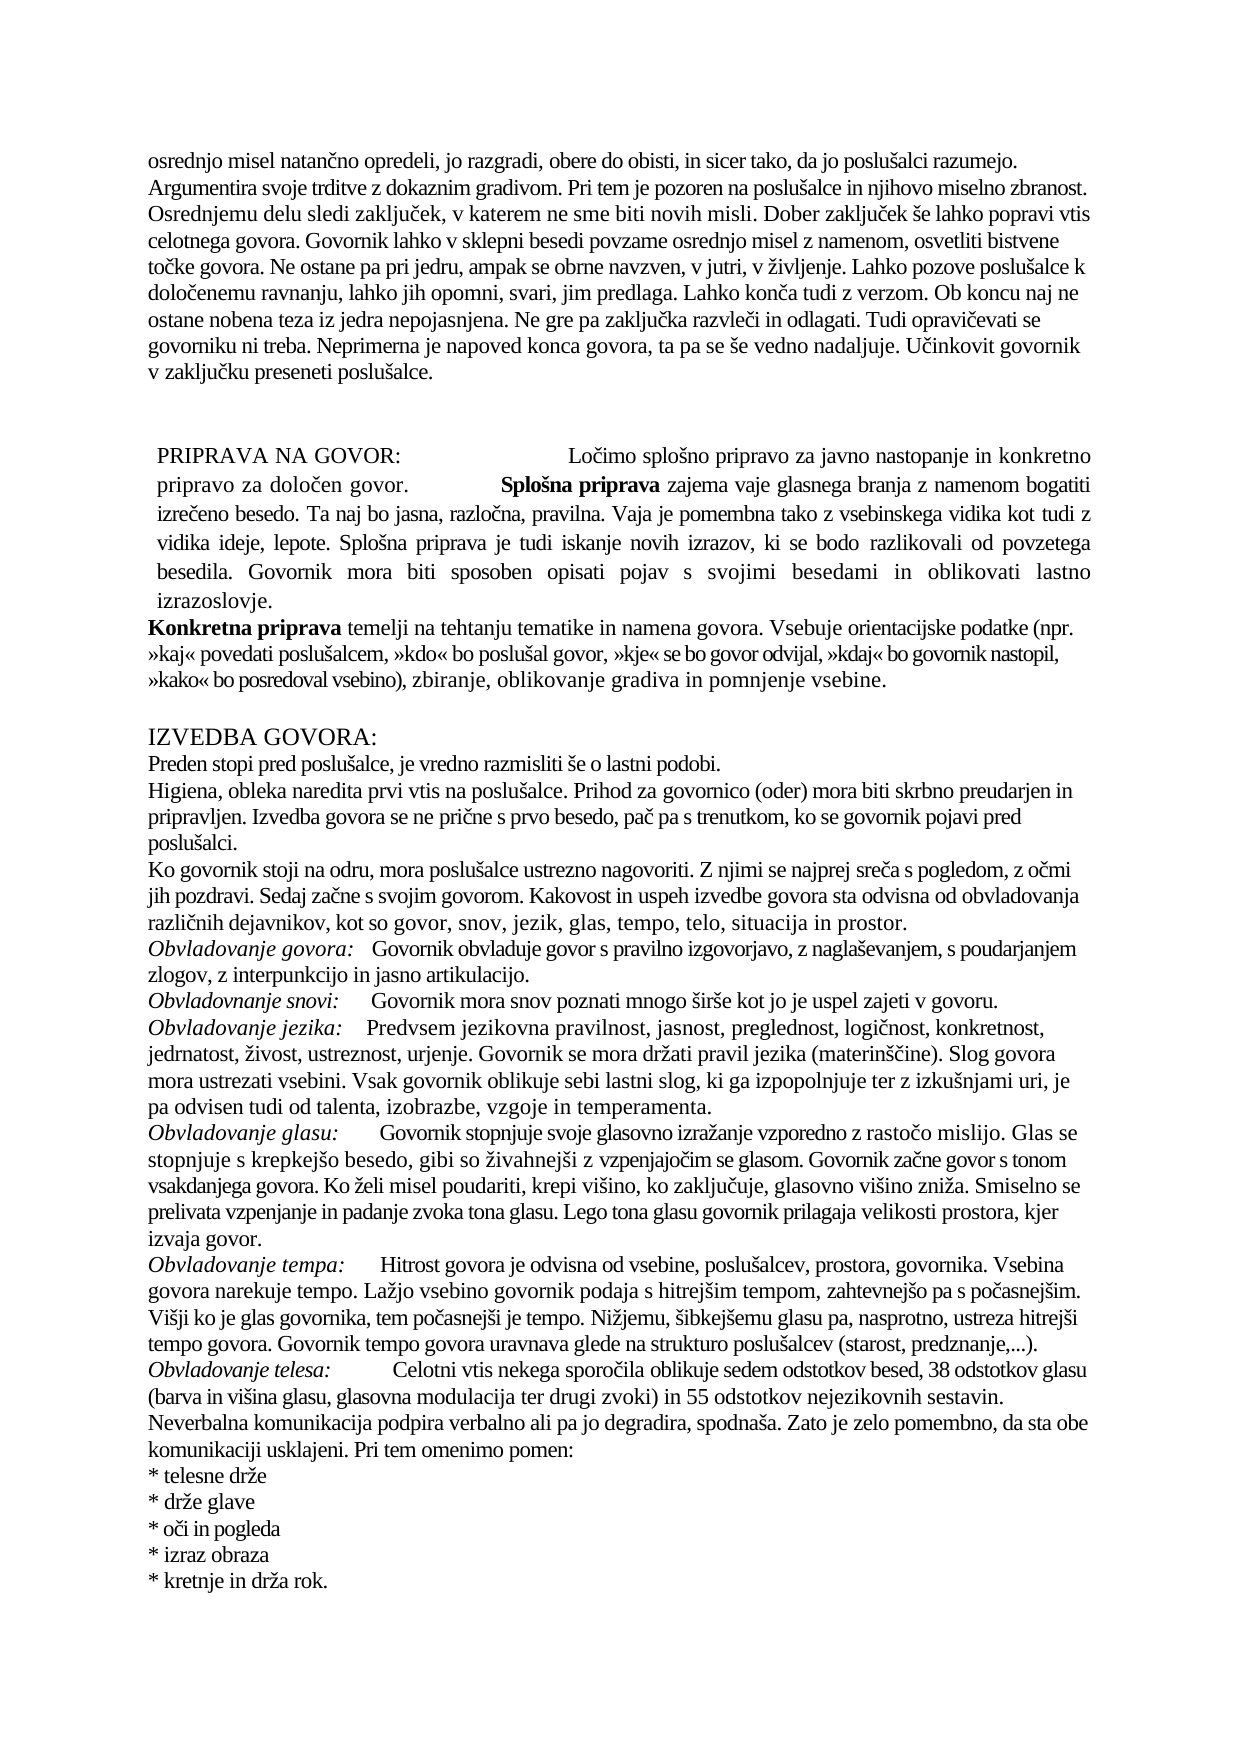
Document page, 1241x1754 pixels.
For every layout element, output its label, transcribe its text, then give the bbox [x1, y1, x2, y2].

text * telesne drže [148, 1462, 1093, 1488]
text * izraz obraza [148, 1541, 1093, 1567]
text Higiena, obleka naredita prvi vtis na poslušalce. Prihod za govornico (oder) mora biti skrbno preudarjen in pripravljen. Izvedba govora se ne prične s prvo besedo, pač pa s trenutkom, ko se govornik pojavi pred poslušalci. [148, 777, 1093, 856]
text Obvladovanje tempa: Hitrost govora je odvisna od vsebine, poslušalcev, prostora, govornika. Vsebina govora narekuje tempo. Lažjo vsebino govornik podaja s hitrejšim tempom, zahtevnejšo pa s počasnejšim. Višji ko je glas govornika, tem počasnejši je tempo. Nižjemu, šibkejšemu glasu pa, nasprotno, ustreza hitrejši tempo govora. Govornik tempo govora uravnava glede na strukturo poslušalcev (starost, predznanje,...). [148, 1251, 1093, 1357]
text Obvladovnanje snovi: Govornik mora snov poznati mnogo širše kot jo je uspel zajeti v govoru. [148, 988, 1093, 1014]
text osrednjo misel natančno opredeli, jo razgradi, obere do obisti, in sicer tako, da jo poslušalci razumejo. Argumentira svoje trditve z dokaznim gradivom. Pri tem je pozoren na poslušalce in njihovo miselno zbranost. [148, 148, 1093, 200]
text Obvladovanje jezika: Predvsem jezikovna pravilnost, jasnost, preglednost, logičnost, konkretnost, jedrnatost, živost, ustreznost, urjenje. Govornik se mora držati pravil jezika (materinščine). Slog govora mora ustrezati vsebini. Vsak govornik oblikuje sebi lastni slog, ki ga izpopolnjuje ter z izkušnjami uri, je pa odvisen tudi od talenta, izobrazbe, vzgoje in temperamenta. [148, 1014, 1093, 1119]
text Obvladovanje telesa: Celotni vtis nekega sporočila oblikuje sedem odstotkov besed, 38 odstotkov glasu (barva in višina glasu, glasovna modulacija ter drugi zvoki) in 55 odstotkov nejezikovnih sestavin. Neverbalna komunikacija podpira verbalno ali pa jo degradira, spodnaša. Zato je zelo pomembno, da sta obe komunikaciji usklajeni. Pri tem omenimo pomen: [148, 1357, 1093, 1462]
text Obvladovanje govora: Govornik obvladuje govor s pravilno izgovorjavo, z naglaševanjem, s poudarjanjem zlogov, z interpunkcijo in jasno artikulacijo. [148, 935, 1093, 988]
text IZVEDBA GOVORA: [148, 722, 1093, 750]
text Obvladovanje glasu: Govornik stopnjuje svoje glasovno izražanje vzporedno z rastočo mislijo. Glas se stopnjuje s krepkejšo besedo, gibi so živahnejši z vzpenjajočim se glasom. Govornik začne govor s tonom vsakdanjega govora. Ko želi misel poudariti, krepi višino, ko zaključuje, glasovno višino zniža. Smiselno se prelivata vzpenjanje in padanje zvoka tona glasu. Lego tona glasu govornik prilagaja velikosti prostora, kjer izvaja govor. [148, 1119, 1093, 1251]
text Osrednjemu delu sledi zaključek, v katerem ne sme biti novih misli. Dober zaključek še lahko popravi vtis celotnega govora. Govornik lahko v sklepni besedi povzame osrednjo misel z namenom, osvetliti bistvene točke govora. Ne ostane pa pri jedru, ampak se obrne navzven, v jutri, v življenje. Lahko pozove poslušalce k določenemu ravnanju, lahko jih opomni, svari, jim predlaga. Lahko konča tudi z verzom. Ob koncu naj ne ostane nobena teza iz jedra nepojasnjena. Ne gre pa zaključka razvleči in odlagati. Tudi opravičevati se govorniku ni treba. Neprimerna je napoved konca govora, ta pa se še vedno nadaljuje. Učinkovit govornik v zaključku preseneti poslušalce. [148, 200, 1093, 385]
text PRIPRAVA NA GOVOR: Ločimo splošno pripravo za javno nastopanje in konkretno pripravo za določen govor. Splošna priprava zajema vaje glasnega branja z namenom bogatiti izrečeno besedo. Ta naj bo jasna, razločna, pravilna. Vaja je pomembna tako z vsebinskega vidika kot tudi z vidika ideje, lepote. Splošna priprava je tudi iskanje novih izrazov, ki se bodo razlikovali od povzetega besedila. Govornik mora biti sposoben opisati pojav s svojimi besedami in oblikovati lastno izrazoslovje. [157, 440, 1091, 614]
text * oči in pogleda [148, 1515, 1093, 1541]
text Preden stopi pred poslušalce, je vredno razmisliti še o lastni podobi. [148, 750, 1093, 777]
text Ko govornik stoji na odru, mora poslušalce ustrezno nagovoriti. Z njimi se najprej sreča s pogledom, z očmi jih pozdravi. Sedaj začne s svojim govorom. Kakovost in uspeh izvedbe govora sta odvisna od obvladovanja različnih dejavnikov, kot so govor, snov, jezik, glas, tempo, telo, situacija in prostor. [148, 856, 1093, 935]
text * kretnje in drža rok. [148, 1567, 1093, 1594]
text Konkretna priprava temelji na tehtanju tematike in namena govora. Vsebuje orientacijske podatke (npr. »kaj« povedati poslušalcem, »kdo« bo poslušal govor, »kje« se bo govor odvijal, »kdaj« bo govornik nastopil, »kako« bo posredoval vsebino), zbiranje, oblikovanje gradiva in pomnjenje vsebine. [148, 614, 1093, 693]
text * drže glave [148, 1488, 1093, 1515]
